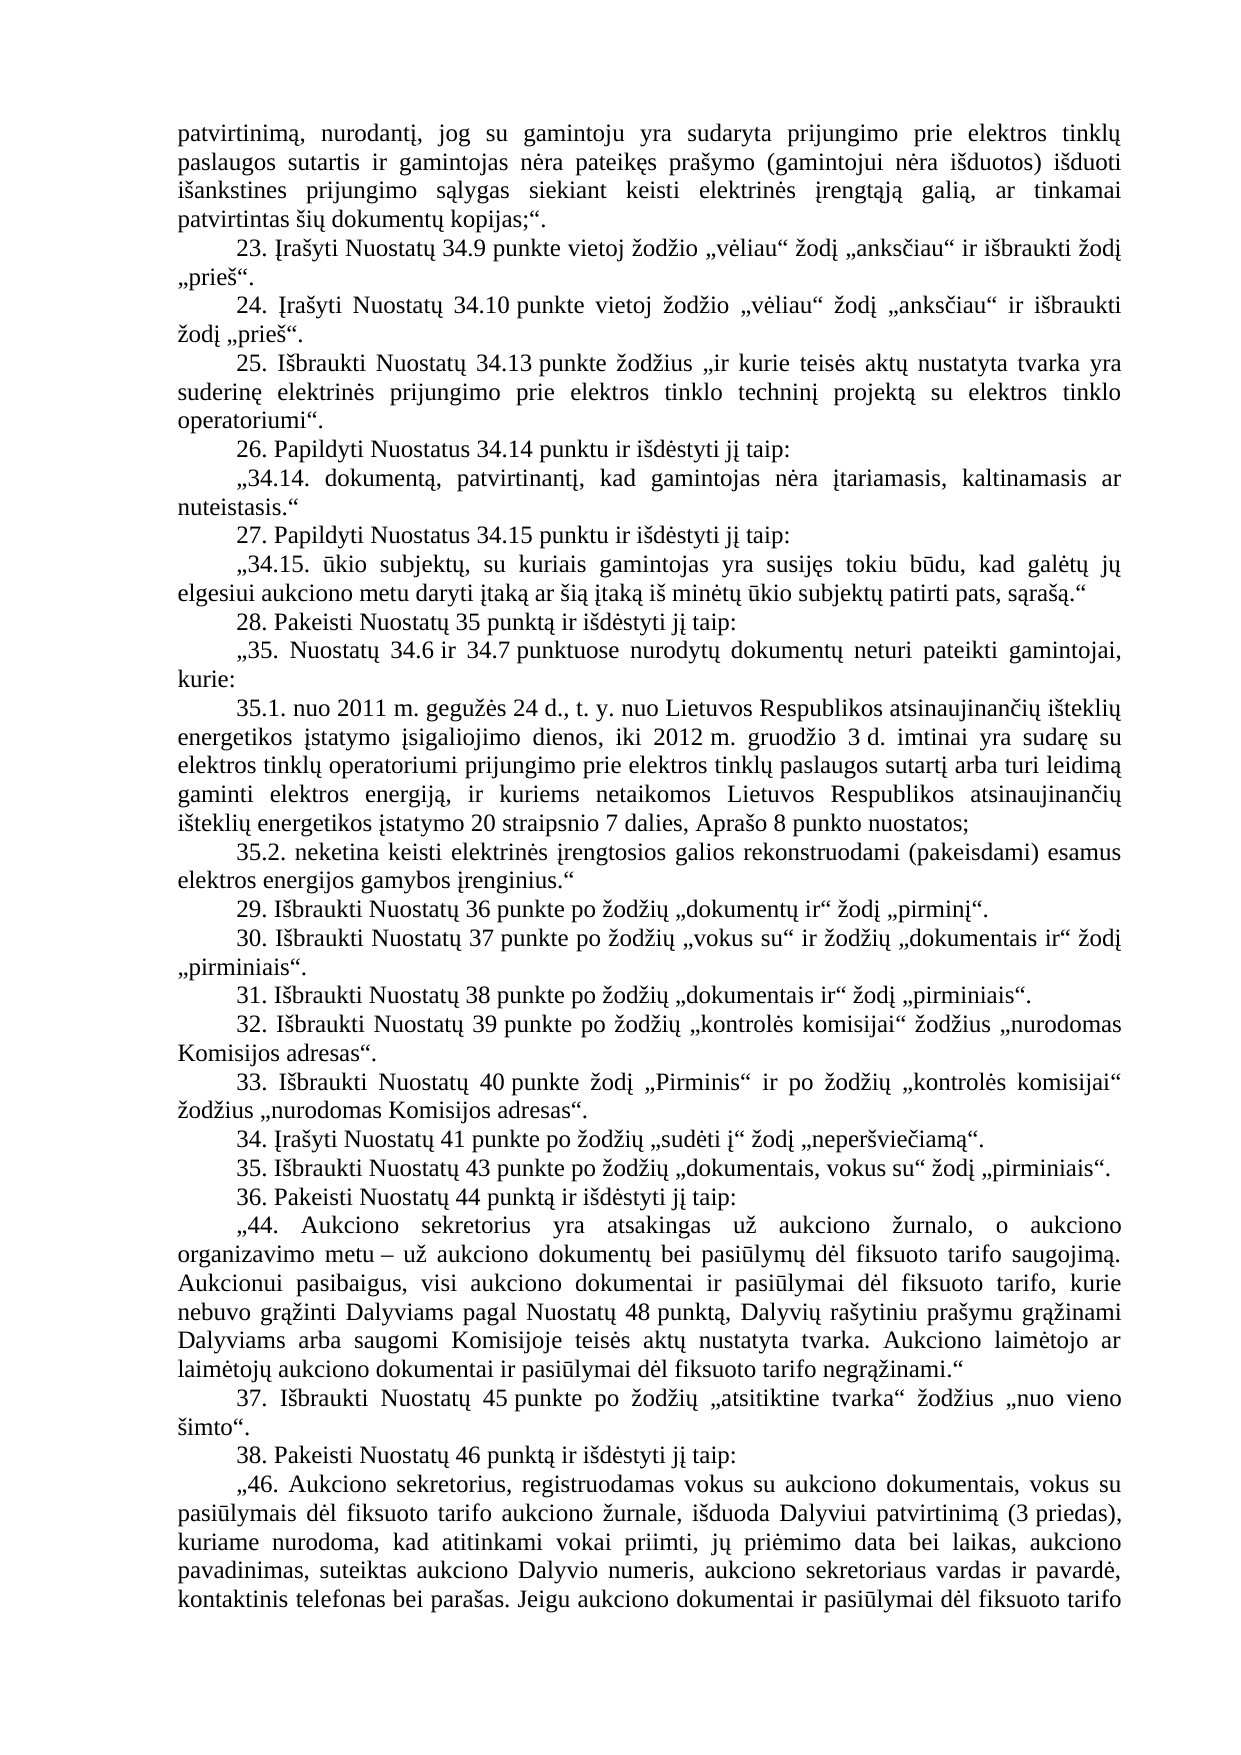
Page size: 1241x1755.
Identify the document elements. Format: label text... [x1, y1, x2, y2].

text 29. Išbraukti Nuostatų 36 punkte po žodžių „dokumentų ir“ žodį „pirminį“. [177, 894, 1122, 923]
text 27. Papildyti Nuostatus 34.15 punktu ir išdėstyti jį taip: [177, 521, 1122, 549]
text 34. Įrašyti Nuostatų 41 punkte po žodžių „sudėti į“ žodį „neperšviečiamą“. [177, 1124, 1122, 1153]
text 36. Pakeisti Nuostatų 44 punktą ir išdėstyti jį taip: [177, 1182, 1122, 1211]
text 30. Išbraukti Nuostatų 37 punkte po žodžių „vokus su“ ir žodžių „dokumentais ir“ žodį „pirminiais“. [177, 923, 1122, 981]
text 37. Išbraukti Nuostatų 45 punkte po žodžių „atsitiktine tvarka“ žodžius „nuo vieno šimto“. [177, 1383, 1122, 1441]
text 35.2. neketina keisti elektrinės įrengtosios galios rekonstruodami (pakeisdami) esamus elektros energijos gamybos įrenginius.“ [177, 837, 1122, 894]
text 35.1. nuo 2011 m. gegužės 24 d., t. y. nuo Lietuvos Respublikos atsinaujinančių išteklių energetikos įstatymo įsigaliojimo dienos, iki 2012 m. gruodžio 3 d. imtinai yra sudarę su elektros tinklų operatoriumi prijungimo prie elektros tinklų paslaugos sutartį arba turi leidimą gaminti elektros energiją, ir kuriems netaikomos Lietuvos Respublikos atsinaujinančių išteklių energetikos įstatymo 20 straipsnio 7 dalies, Aprašo 8 punkto nuostatos; [177, 693, 1122, 837]
text „34.14. dokumentą, patvirtinantį, kad gamintojas nėra įtariamasis, kaltinamasis ar nuteistasis.“ [177, 463, 1122, 521]
text 32. Išbraukti Nuostatų 39 punkte po žodžių „kontrolės komisijai“ žodžius „nurodomas Komisijos adresas“. [177, 1009, 1122, 1067]
text 35. Išbraukti Nuostatų 43 punkte po žodžių „dokumentais, vokus su“ žodį „pirminiais“. [177, 1153, 1122, 1182]
text „35. Nuostatų 34.6 ir 34.7 punktuose nurodytų dokumentų neturi pateikti gamintojai, kurie: [177, 636, 1122, 693]
text 33. Išbraukti Nuostatų 40 punkte žodį „Pirminis“ ir po žodžių „kontrolės komisijai“ žodžius „nurodomas Komisijos adresas“. [177, 1067, 1122, 1124]
text „34.15. ūkio subjektų, su kuriais gamintojas yra susijęs tokiu būdu, kad galėtų jų elgesiui aukciono metu daryti įtaką ar šią įtaką iš minėtų ūkio subjektų patirti pats, sąrašą.“ [177, 549, 1122, 607]
text 28. Pakeisti Nuostatų 35 punktą ir išdėstyti jį taip: [177, 607, 1122, 636]
text 38. Pakeisti Nuostatų 46 punktą ir išdėstyti jį taip: [177, 1441, 1122, 1469]
text patvirtinimą, nurodantį, jog su gamintoju yra sudaryta prijungimo prie elektros tinklų paslaugos sutartis ir gamintojas nėra pateikęs prašymo (gamintojui nėra išduotos) išduoti išankstines prijungimo sąlygas siekiant keisti elektrinės įrengtąją galią, ar tinkamai patvirtintas šių dokumentų kopijas;“. [177, 118, 1122, 233]
text 26. Papildyti Nuostatus 34.14 punktu ir išdėstyti jį taip: [177, 434, 1122, 463]
text „44. Aukciono sekretorius yra atsakingas už aukciono žurnalo, o aukciono organizavimo metu – už aukciono dokumentų bei pasiūlymų dėl fiksuoto tarifo saugojimą. Aukcionui pasibaigus, visi aukciono dokumentai ir pasiūlymai dėl fiksuoto tarifo, kurie nebuvo grąžinti Dalyviams pagal Nuostatų 48 punktą, Dalyvių rašytiniu prašymu grąžinami Dalyviams arba saugomi Komisijoje teisės aktų nustatyta tvarka. Aukciono laimėtojo ar laimėtojų aukciono dokumentai ir pasiūlymai dėl fiksuoto tarifo negrąžinami.“ [177, 1211, 1122, 1383]
text „46. Aukciono sekretorius, registruodamas vokus su aukciono dokumentais, vokus su pasiūlymais dėl fiksuoto tarifo aukciono žurnale, išduoda Dalyviui patvirtinimą (3 priedas), kuriame nurodoma, kad atitinkami vokai priimti, jų priėmimo data bei laikas, aukciono pavadinimas, suteiktas aukciono Dalyvio numeris, aukciono sekretoriaus vardas ir pavardė, kontaktinis telefonas bei parašas. Jeigu aukciono dokumentai ir pasiūlymai dėl fiksuoto tarifo [177, 1469, 1122, 1613]
text 24. Įrašyti Nuostatų 34.10 punkte vietoj žodžio „vėliau“ žodį „anksčiau“ ir išbraukti žodį „prieš“. [177, 291, 1122, 348]
text 25. Išbraukti Nuostatų 34.13 punkte žodžius „ir kurie teisės aktų nustatyta tvarka yra suderinę elektrinės prijungimo prie elektros tinklo techninį projektą su elektros tinklo operatoriumi“. [177, 348, 1122, 434]
text 31. Išbraukti Nuostatų 38 punkte po žodžių „dokumentais ir“ žodį „pirminiais“. [177, 981, 1122, 1009]
text 23. Įrašyti Nuostatų 34.9 punkte vietoj žodžio „vėliau“ žodį „anksčiau“ ir išbraukti žodį „prieš“. [177, 233, 1122, 291]
